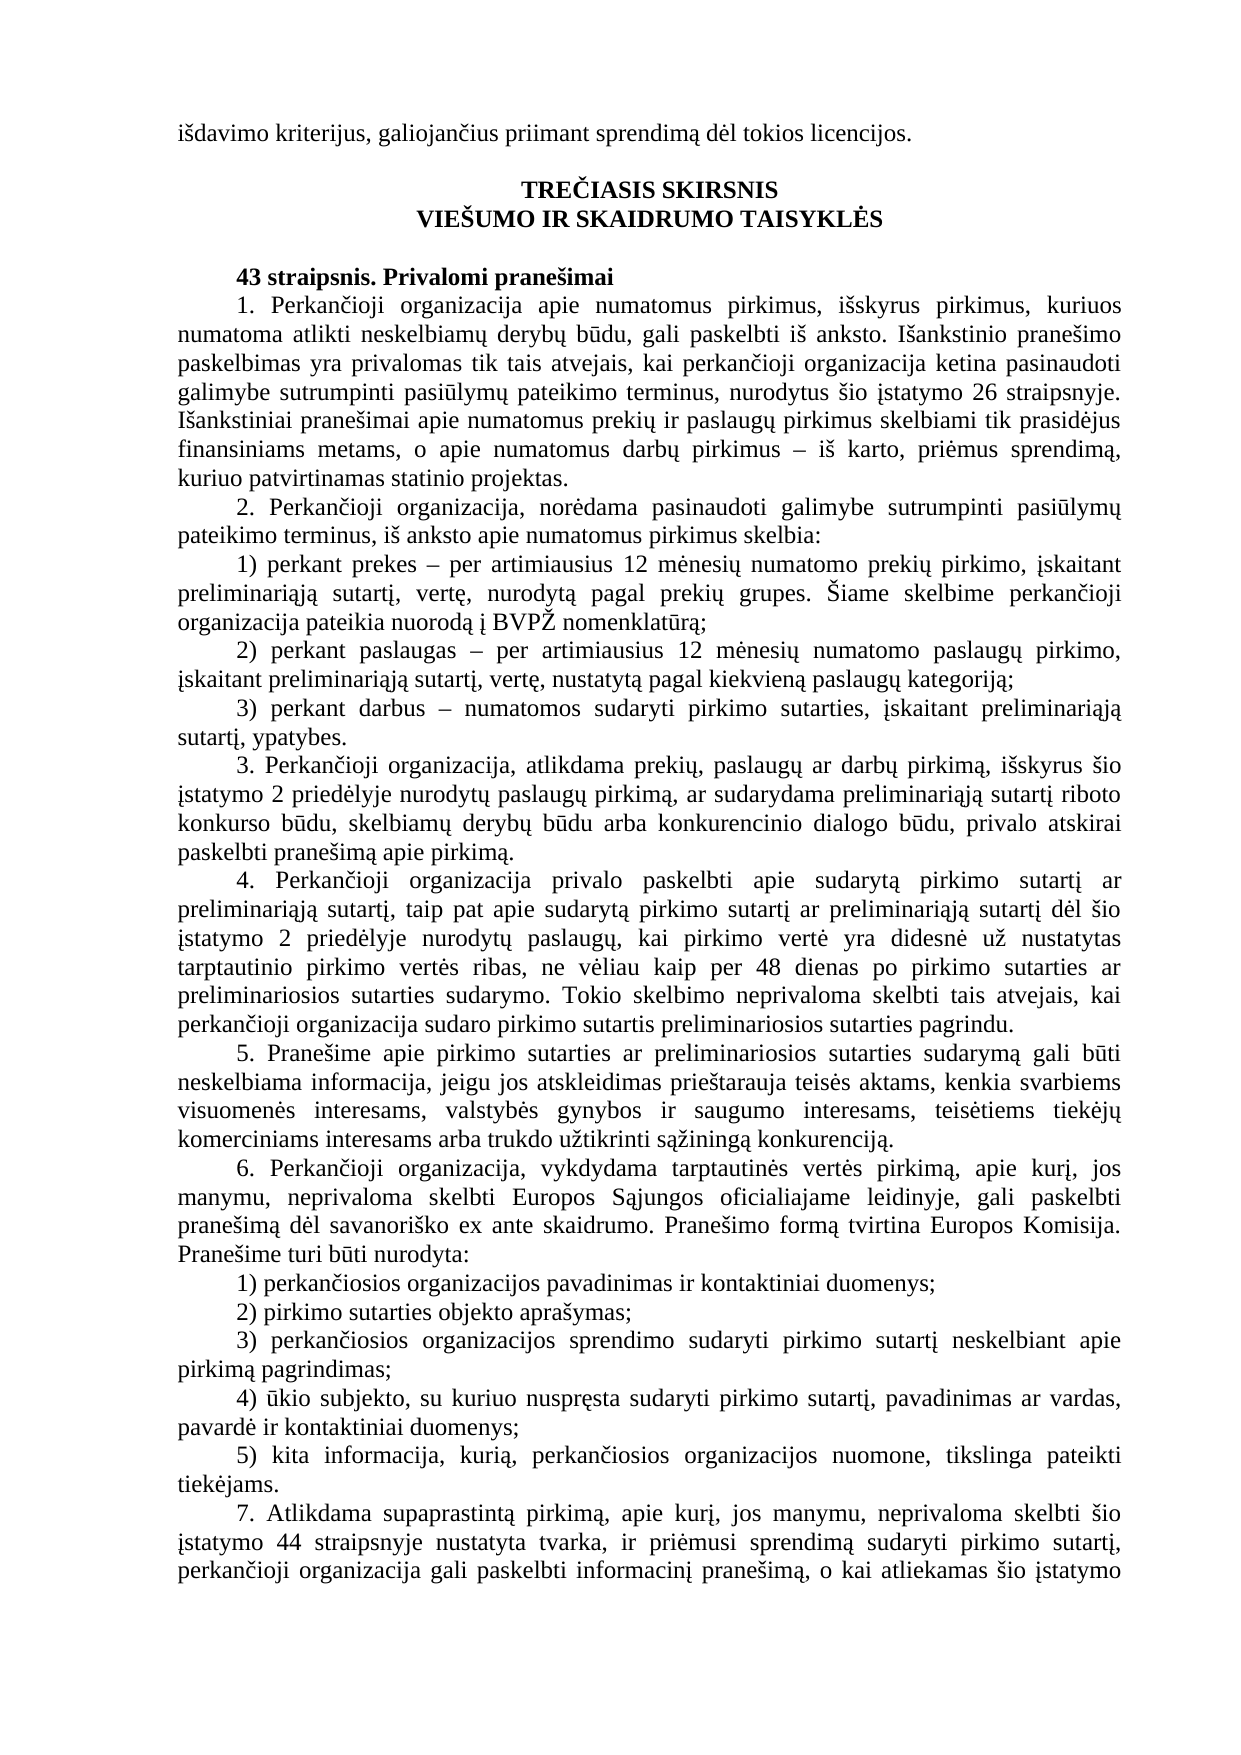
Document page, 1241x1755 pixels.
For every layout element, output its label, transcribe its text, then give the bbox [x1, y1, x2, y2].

text 2) pirkimo sutarties objekto aprašymas; [177, 1297, 1122, 1326]
text VIEŠUMO IR SKAIDRUMO TAISYKLĖS [177, 204, 1122, 233]
text TREČIASIS SKIRSNIS [177, 176, 1122, 204]
text 5) kita informacija, kurią, perkančiosios organizacijos nuomone, tikslinga pateikti tiekėjams. [177, 1441, 1122, 1498]
text 3) perkančiosios organizacijos sprendimo sudaryti pirkimo sutartį neskelbiant apie pirkimą pagrindimas; [177, 1326, 1122, 1383]
subtitle 7. Atlikdama supaprastintą pirkimą, apie kurį, jos manymu, neprivaloma skelbti šio įstatymo 44 straipsnyje nustatyta tvarka, ir priėmusi sprendimą sudaryti pirkimo sutartį, perkančioji organizacija gali paskelbti informacinį pranešimą, o kai atliekamas šio įstatymo [177, 1498, 1122, 1584]
text 3. Perkančioji organizacija, atlikdama prekių, paslaugų ar darbų pirkimą, išskyrus šio įstatymo 2 priedėlyje nurodytų paslaugų pirkimą, ar sudarydama preliminariąją sutartį riboto konkurso būdu, skelbiamų derybų būdu arba konkurencinio dialogo būdu, privalo atskirai paskelbti pranešimą apie pirkimą. [177, 751, 1122, 866]
text 4) ūkio subjekto, su kuriuo nuspręsta sudaryti pirkimo sutartį, pavadinimas ar vardas, pavardė ir kontaktiniai duomenys; [177, 1383, 1122, 1441]
text 4. Perkančioji organizacija privalo paskelbti apie sudarytą pirkimo sutartį ar preliminariąją sutartį, taip pat apie sudarytą pirkimo sutartį ar preliminariąją sutartį dėl šio įstatymo 2 priedėlyje nurodytų paslaugų, kai pirkimo vertė yra didesnė už nustatytas tarptautinio pirkimo vertės ribas, ne vėliau kaip per 48 dienas po pirkimo sutarties ar preliminariosios sutarties sudarymo. Tokio skelbimo neprivaloma skelbti tais atvejais, kai perkančioji organizacija sudaro pirkimo sutartis preliminariosios sutarties pagrindu. [177, 866, 1122, 1038]
text 1. Perkančioji organizacija apie numatomus pirkimus, išskyrus pirkimus, kuriuos numatoma atlikti neskelbiamų derybų būdu, gali paskelbti iš anksto. Išankstinio pranešimo paskelbimas yra privalomas tik tais atvejais, kai perkančioji organizacija ketina pasinaudoti galimybe sutrumpinti pasiūlymų pateikimo terminus, nurodytus šio įstatymo 26 straipsnyje. Išankstiniai pranešimai apie numatomus prekių ir paslaugų pirkimus skelbiami tik prasidėjus finansiniams metams, o apie numatomus darbų pirkimus – iš karto, priėmus sprendimą, kuriuo patvirtinamas statinio projektas. [177, 291, 1122, 492]
text 5. Pranešime apie pirkimo sutarties ar preliminariosios sutarties sudarymą gali būti neskelbiama informacija, jeigu jos atskleidimas prieštarauja teisės aktams, kenkia svarbiems visuomenės interesams, valstybės gynybos ir saugumo interesams, teisėtiems tiekėjų komerciniams interesams arba trukdo užtikrinti sąžiningą konkurenciją. [177, 1038, 1122, 1153]
text 2. Perkančioji organizacija, norėdama pasinaudoti galimybe sutrumpinti pasiūlymų pateikimo terminus, iš anksto apie numatomus pirkimus skelbia: [177, 492, 1122, 549]
text 1) perkant prekes – per artimiausius 12 mėnesių numatomo prekių pirkimo, įskaitant preliminariąją sutartį, vertę, nurodytą pagal prekių grupes. Šiame skelbime perkančioji organizacija pateikia nuorodą į BVPŽ nomenklatūrą; [177, 549, 1122, 636]
text 3) perkant darbus – numatomos sudaryti pirkimo sutarties, įskaitant preliminariąją sutartį, ypatybes. [177, 693, 1122, 751]
text išdavimo kriterijus, galiojančius priimant sprendimą dėl tokios licencijos. [177, 118, 1122, 147]
text 1) perkančiosios organizacijos pavadinimas ir kontaktiniai duomenys; [177, 1268, 1122, 1297]
text 2) perkant paslaugas – per artimiausius 12 mėnesių numatomo paslaugų pirkimo, įskaitant preliminariąją sutartį, vertę, nustatytą pagal kiekvieną paslaugų kategoriją; [177, 636, 1122, 693]
text 6. Perkančioji organizacija, vykdydama tarptautinės vertės pirkimą, apie kurį, jos manymu, neprivaloma skelbti Europos Sąjungos oficialiajame leidinyje, gali paskelbti pranešimą dėl savanoriško ex ante skaidrumo. Pranešimo formą tvirtina Europos Komisija. Pranešime turi būti nurodyta: [177, 1153, 1122, 1268]
text 43 straipsnis. Privalomi pranešimai [177, 262, 1122, 291]
